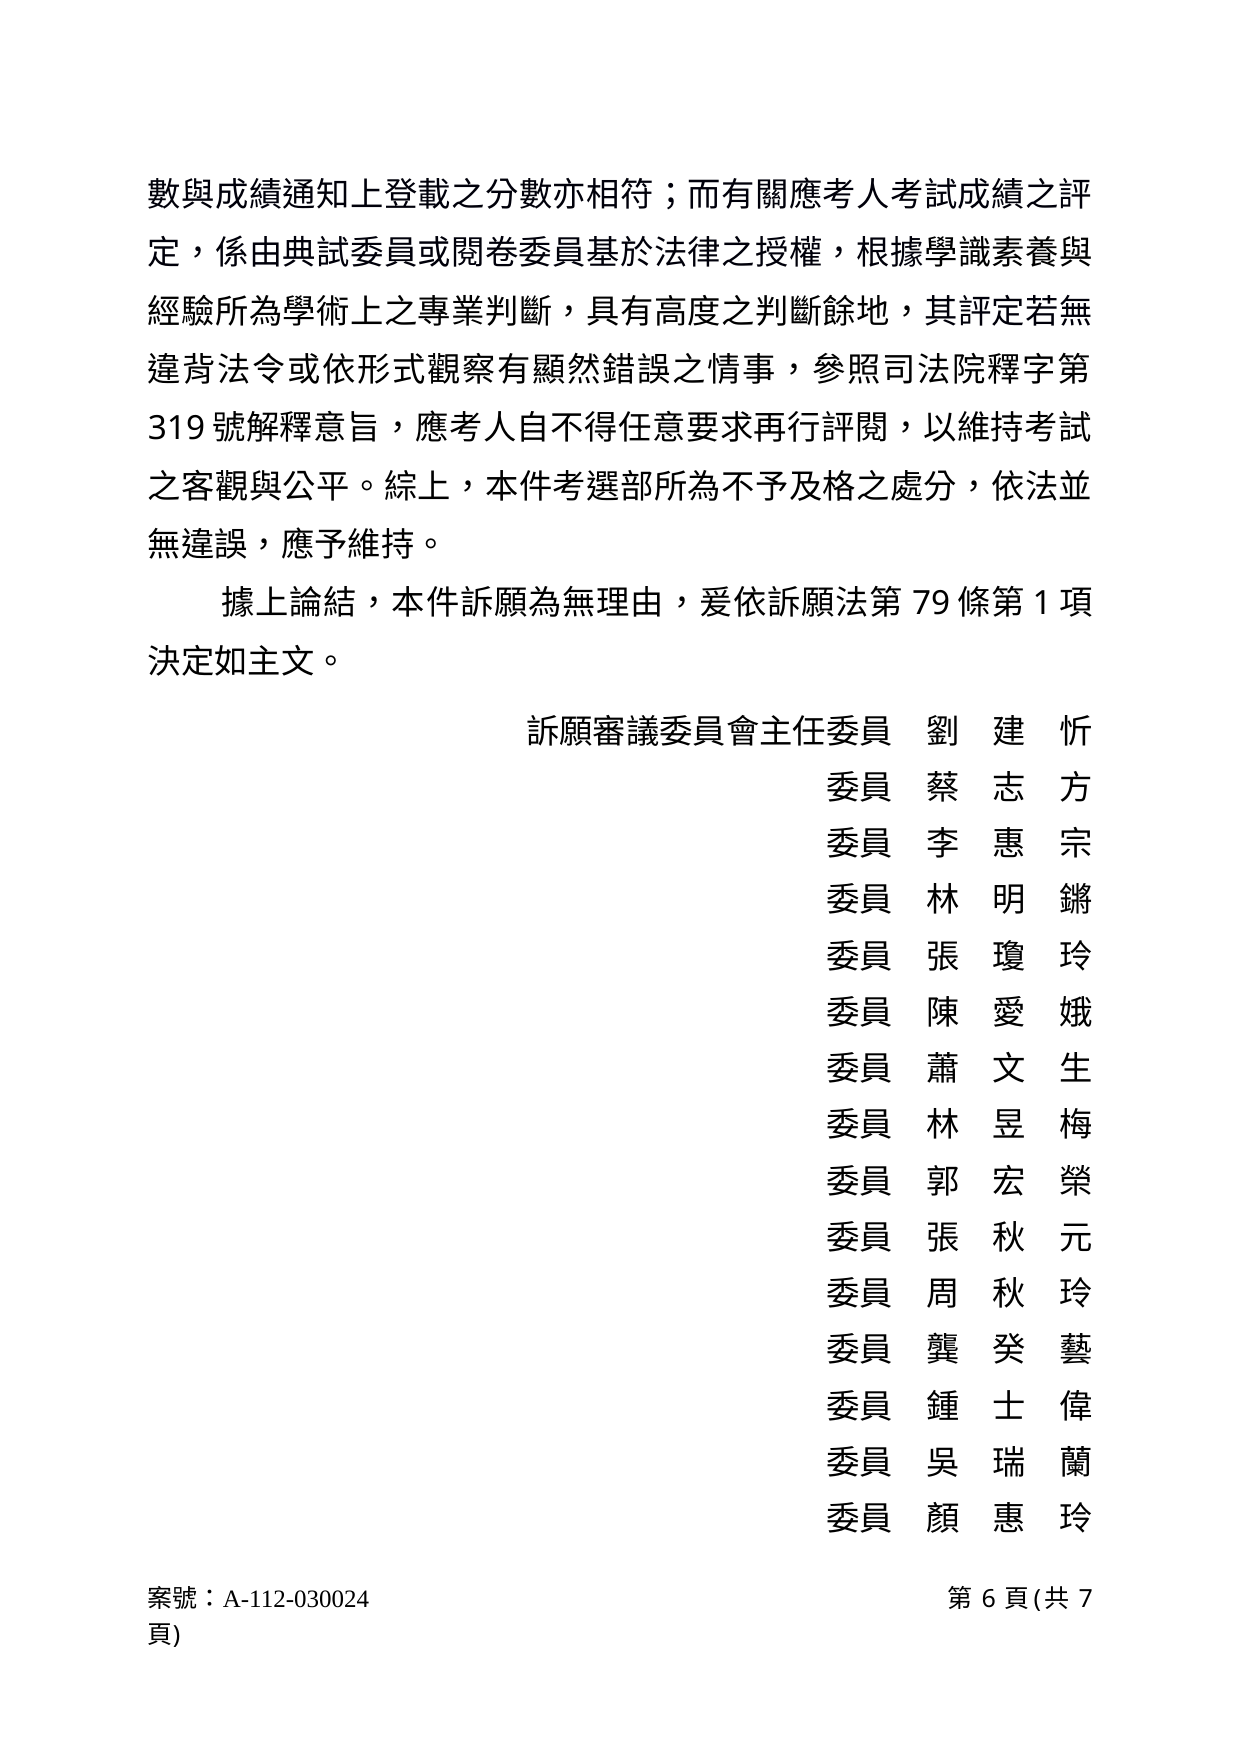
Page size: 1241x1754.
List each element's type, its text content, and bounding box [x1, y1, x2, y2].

text 委員 蕭 文 生 [173, 1022, 1092, 1078]
text 委員 林 昱 梅 [173, 1078, 1092, 1135]
text 委員 林 明 鏘 [173, 853, 1092, 910]
text 至訴願人陳稱「臨床心理學總論(一)」科目申論題第3題與「臨床心理學特論(三)」科目申論題第1題均係有關創傷後壓力症之病理，「臨床心理學總論(一)」科目申論題第3題得11分，而「臨床心理學特論(三)」科目申論題第1題僅得6分，推估有漏算之虞云云。按系爭考試各應試科目為各自獨立之考試科目，試題內容及測驗重點並不相同，評分要旨與評分標準自有所差異，不能相互比較；復經本會檢視訴願人系爭科目申論式試卷，並未發現有漏閱、計分或成績抄錄等顯然錯誤之情事，且原評各題分數與成績通知上登載之分數亦相符；而有關應考人考試成績之評定，係由典試委員或閱卷委員基於法律之授權，根據學識素養與經驗所為學術上之專業判斷，具有高度之判斷餘地，其評定若無違背法令或依形式觀察有顯然錯誤之情事，參照司法院釋字第319號解釋意旨，應考人自不得任意要求再行評閱，以維持考試之客觀與公平。綜上，本件考選部所為不予及格之處分，依法並無違誤，應予維持。 [148, 160, 1092, 568]
text 委員 蔡 志 方 [173, 741, 1092, 797]
text 訴願審議委員會主任委員 劉 建 忻 [173, 685, 1092, 741]
text 委員 龔 癸 藝 [173, 1303, 1092, 1360]
text 據上論結，本件訴願為無理由，爰依訴願法第79條第1項決定如主文。 [148, 568, 1092, 685]
text 委員 郭 宏 榮 [173, 1135, 1092, 1191]
text 委員 顏 惠 玲 [173, 1472, 1092, 1528]
text 委員 吳 瑞 蘭 [173, 1416, 1092, 1472]
text 委員 陳 愛 娥 [173, 966, 1092, 1022]
text 委員 周 秋 玲 [173, 1247, 1092, 1303]
text 委員 李 惠 宗 [173, 797, 1092, 853]
text 委員 張 秋 元 [173, 1191, 1092, 1247]
text 委員 鍾 士 偉 [173, 1360, 1092, 1416]
text 委員 張 瓊 玲 [173, 910, 1092, 966]
